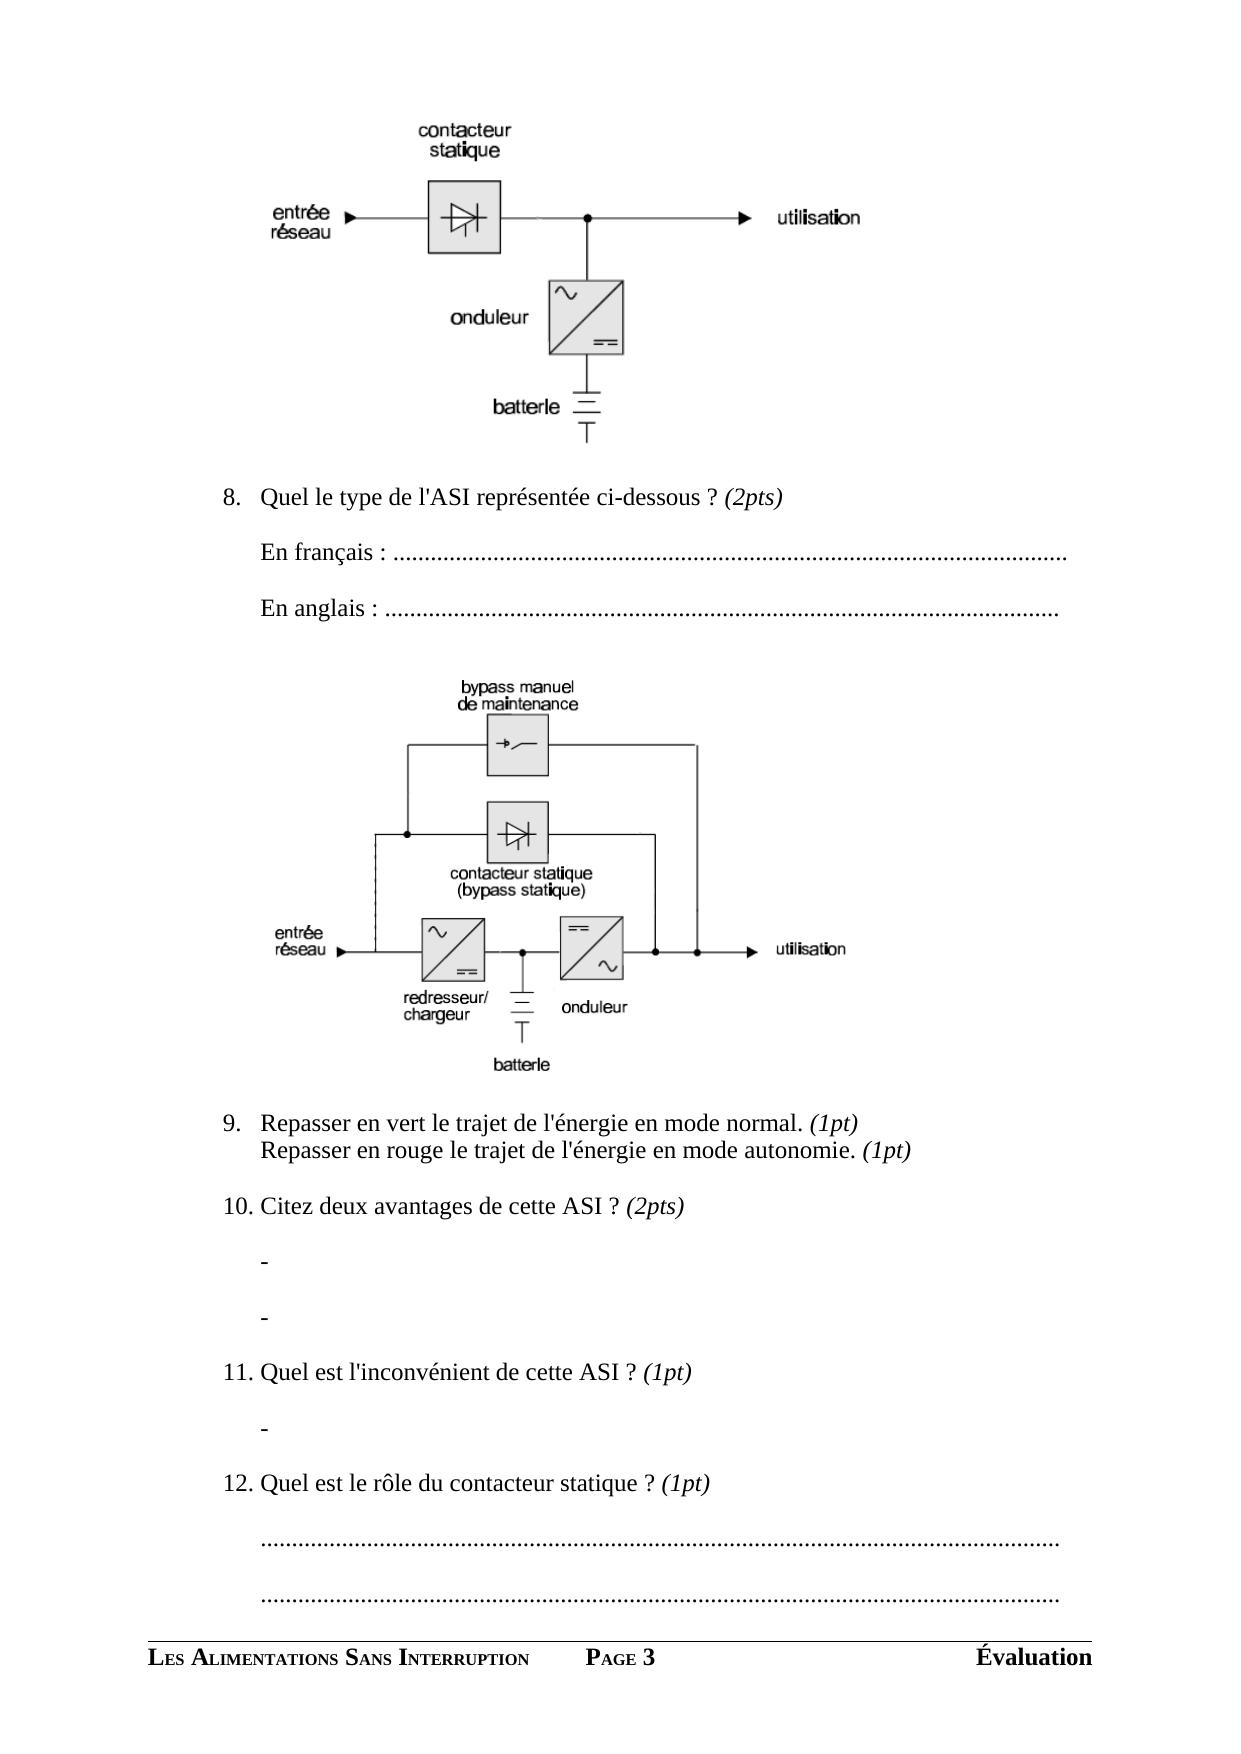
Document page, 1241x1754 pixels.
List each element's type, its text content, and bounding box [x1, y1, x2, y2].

list [223, 89, 1092, 455]
list Repasser en vert le trajet de l'énergie en mode normal. (1pt) Repasser en rouge le trajet de l'énergie en mode autonomie. (1pt) [223, 1109, 1092, 1192]
list Citez deux avantages de cette ASI ? (2pts) - - [223, 1192, 1092, 1358]
picture [260, 676, 864, 1082]
list Quel le type de l'ASI représentée ci-dessous ? (2pts) En français : ............................................................................................................ En anglais : ............................................................................................................ [223, 483, 1092, 1109]
list Quel est l'inconvénient de cette ASI ? (1pt) - [223, 1358, 1092, 1469]
list Quel est le rôle du contacteur statique ? (1pt) ................................................................................................................................ ................................................................................................................................ [223, 1469, 1092, 1608]
picture [260, 116, 867, 456]
